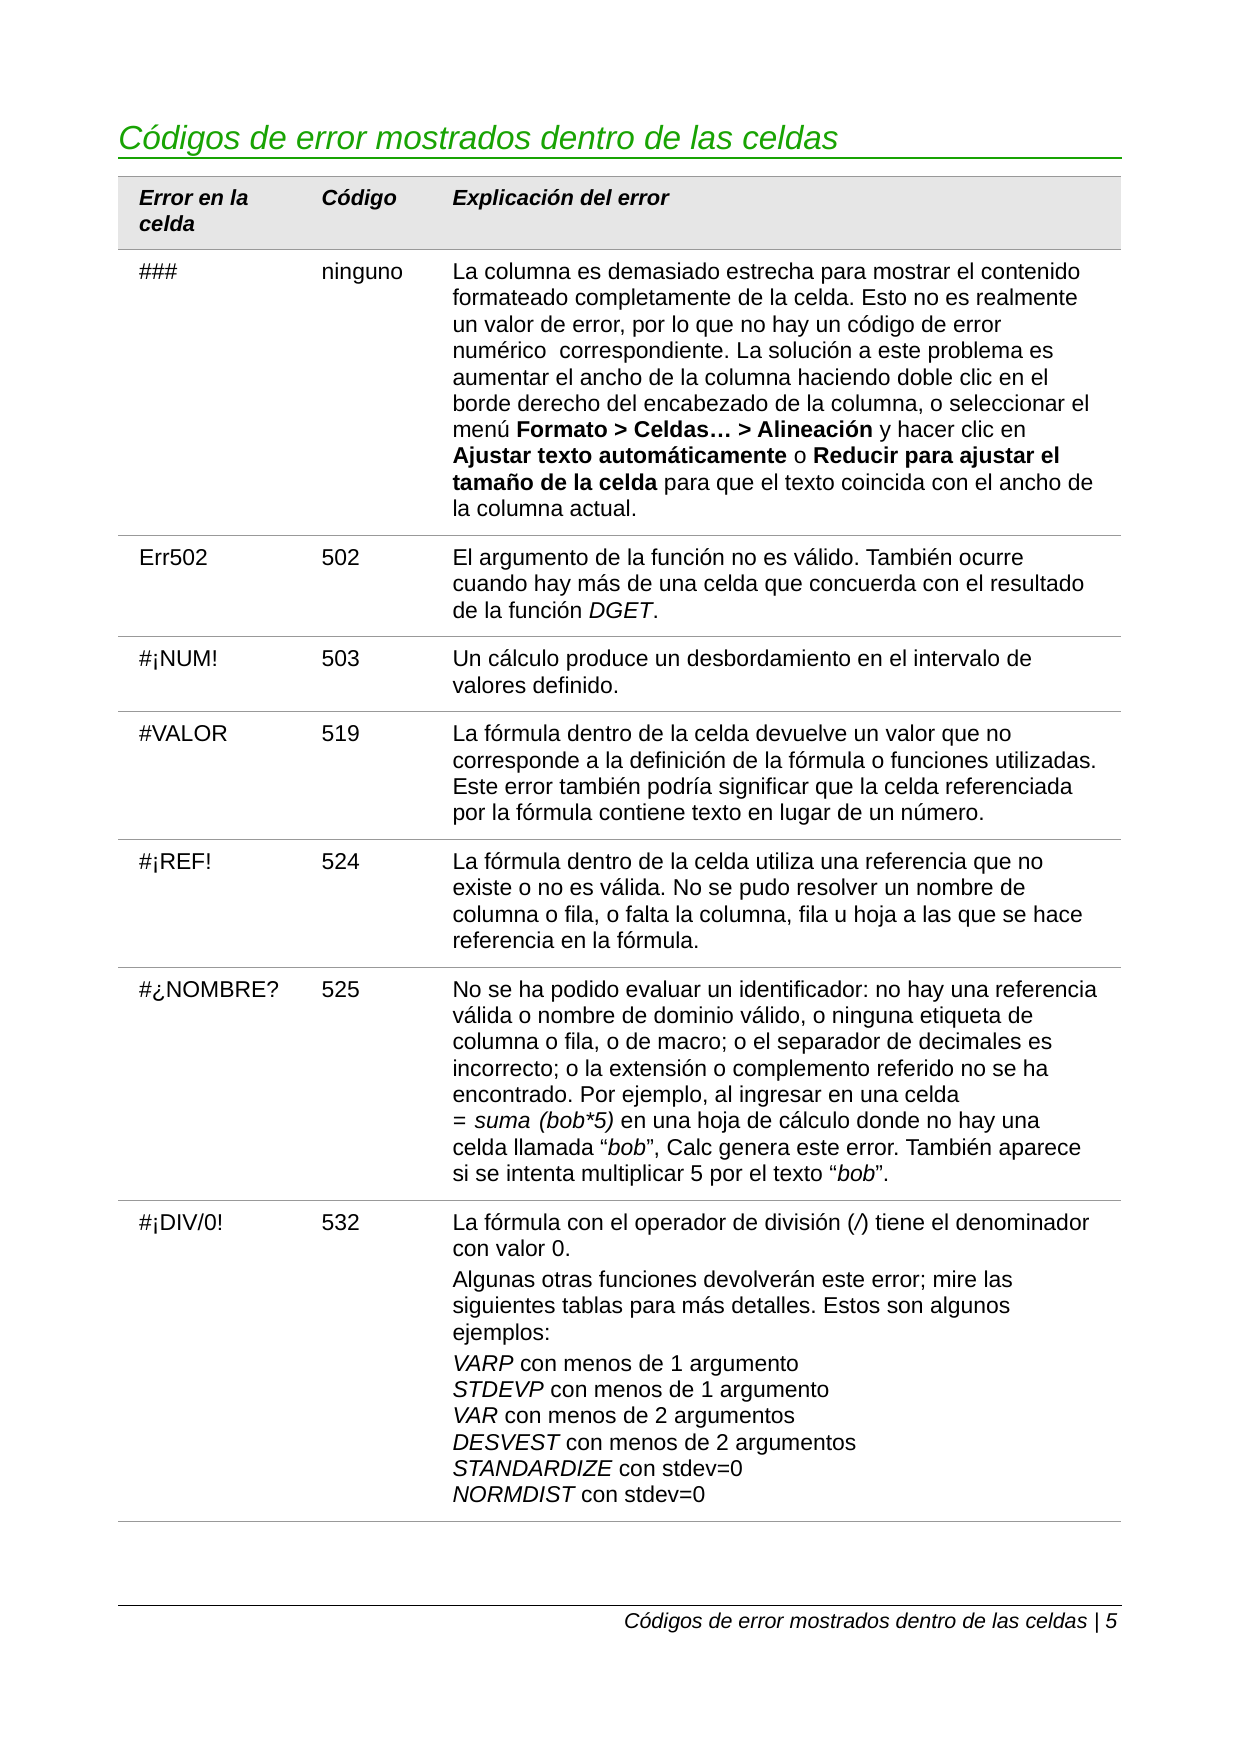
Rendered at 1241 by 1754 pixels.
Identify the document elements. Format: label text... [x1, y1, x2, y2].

table_cell El argumento de la función no es válido. También ocurre cuando hay más de una celda que concuerda con el resultado de la función DGET. [431, 536, 1121, 636]
table_cell ### [118, 250, 301, 535]
table_cell #VALOR [118, 712, 301, 839]
table_cell Un cálculo produce un desbordamiento en el intervalo de valores definido. [431, 637, 1121, 711]
subtitle Códigos de error mostrados dentro de las celdas [118, 118, 1122, 157]
table_cell #¿NOMBRE? [118, 968, 301, 1200]
table_cell La fórmula dentro de la celda devuelve un valor que no corresponde a la definición de la fórmula o funciones utilizadas. Este error también podría significar que la celda referenciada por la fórmula contiene texto en lugar de un número. [431, 712, 1121, 839]
table_cell 532 [301, 1201, 431, 1521]
table_cell La columna es demasiado estrecha para mostrar el contenido formateado completamente de la celda. Esto no es realmente un valor de error, por lo que no hay un código de error numérico correspondiente. La solución a este problema es aumentar el ancho de la columna haciendo doble clic en el borde derecho del encabezado de la columna, o seleccionar el menú Formato > Celdas… > Alineación y hacer clic en Ajustar texto automáticamente o Reducir para ajustar el tamaño de la celda para que el texto coincida con el ancho de la columna actual. [431, 250, 1121, 535]
table_header Código [301, 177, 431, 249]
table_cell 524 [301, 840, 431, 967]
table_cell No se ha podido evaluar un identificador: no hay una referencia válida o nombre de dominio válido, o ninguna etiqueta de columna o fila, o de macro; o el separador de decimales es incorrecto; o la extensión o complemento referido no se ha encontrado. Por ejemplo, al ingresar en una celda = suma (bob*5) en una hoja de cálculo donde no hay una celda llamada “bob”, Calc genera este error. También aparece si se intenta multiplicar 5 por el texto “bob”. [431, 968, 1121, 1200]
table_cell 502 [301, 536, 431, 636]
table_cell #¡NUM! [118, 637, 301, 711]
table_cell #¡DIV/0! [118, 1201, 301, 1521]
table_header Error en la celda [118, 177, 301, 249]
table_cell 503 [301, 637, 431, 711]
table_cell 519 [301, 712, 431, 839]
table_cell ninguno [301, 250, 431, 535]
table_cell La fórmula dentro de la celda utiliza una referencia que no existe o no es válida. No se pudo resolver un nombre de columna o fila, o falta la columna, fila u hoja a las que se hace referencia en la fórmula. [431, 840, 1121, 967]
table_cell La fórmula con el operador de división (/) tiene el denominador con valor 0. Algunas otras funciones devolverán este error; mire las siguientes tablas para más detalles. Estos son algunos ejemplos: VARP con menos de 1 argumento STDEVP con menos de 1 argumento VAR con menos de 2 argumentos DESVEST con menos de 2 argumentos STANDARDIZE con stdev=0 NORMDIST con stdev=0 [431, 1201, 1121, 1521]
table_cell 525 [301, 968, 431, 1200]
table_header Explicación del error [431, 177, 1121, 249]
table_cell #¡REF! [118, 840, 301, 967]
table_cell Err502 [118, 536, 301, 636]
